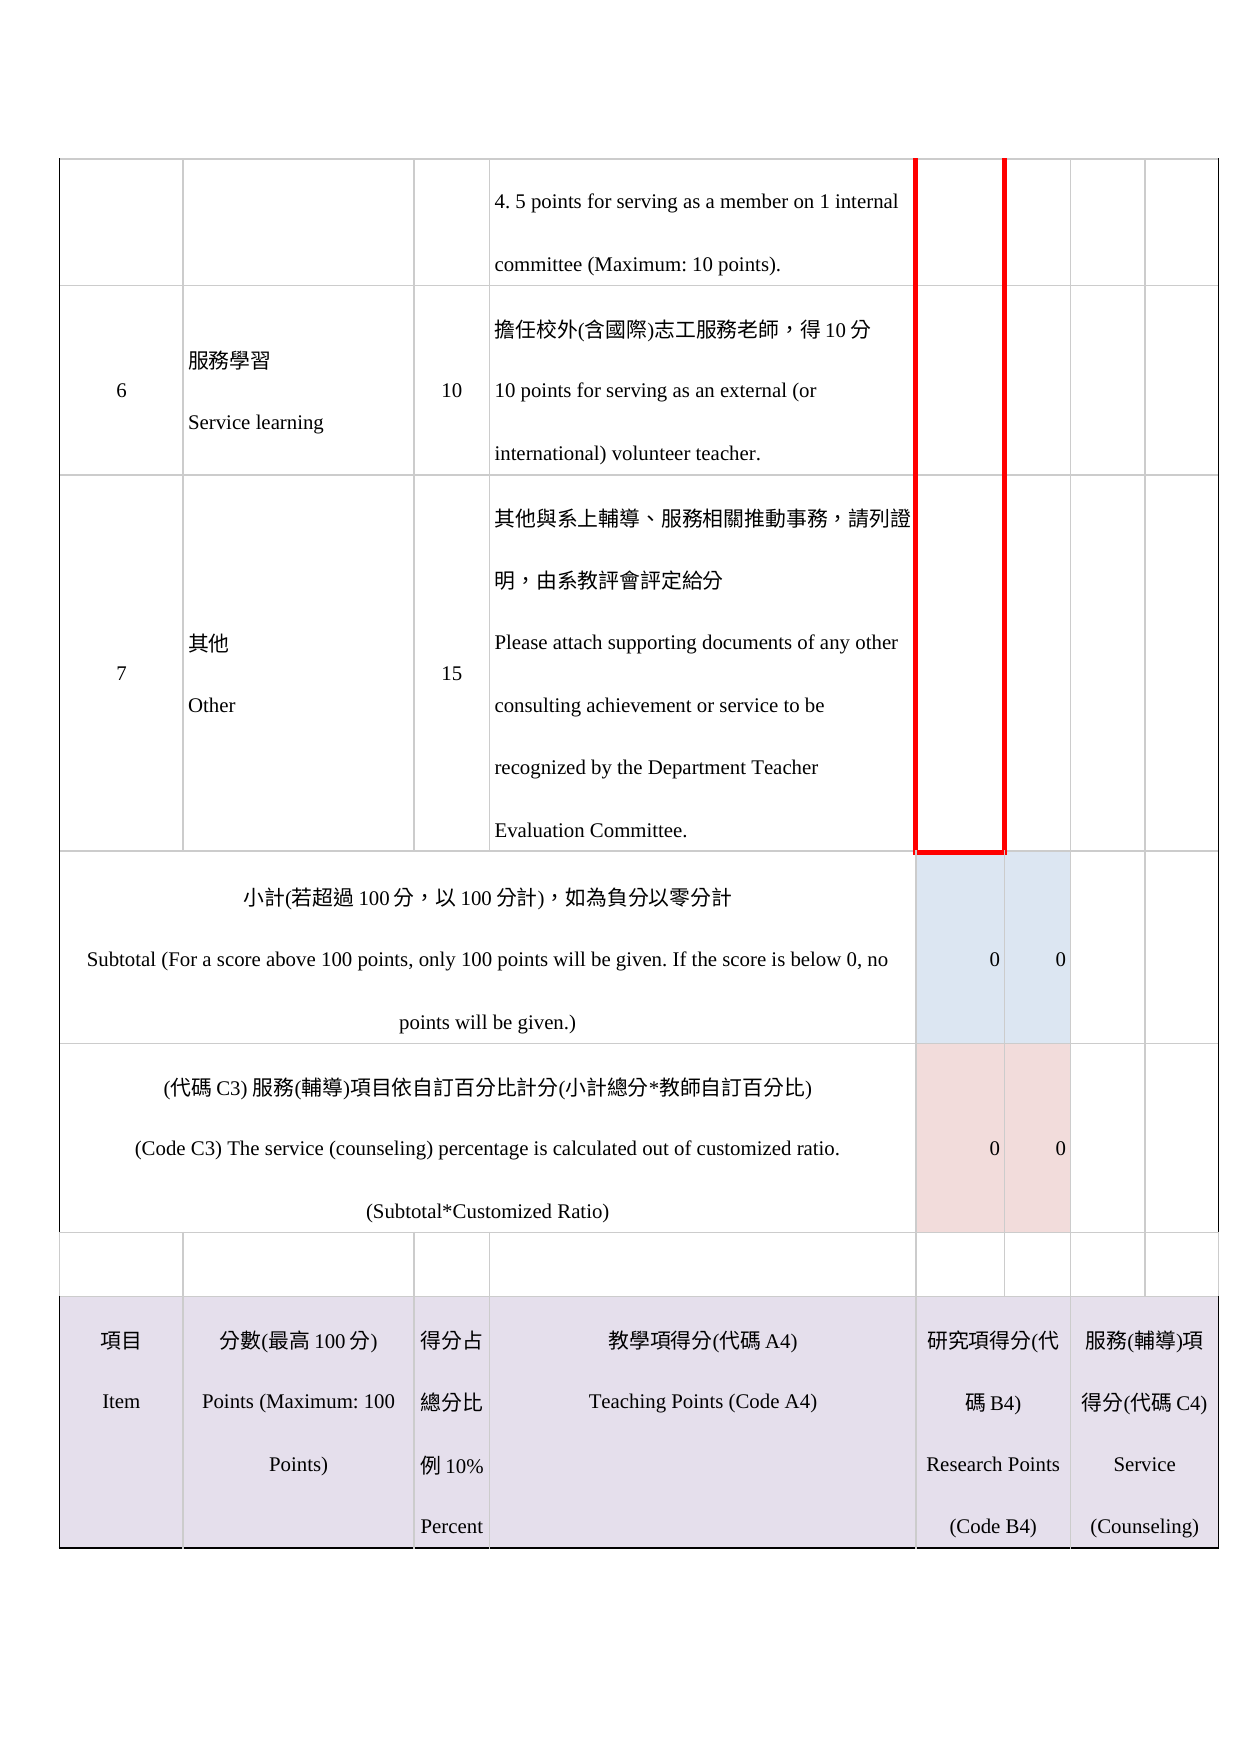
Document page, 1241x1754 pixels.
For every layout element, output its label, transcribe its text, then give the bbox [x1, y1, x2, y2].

table_cell [918, 476, 1002, 850]
table_cell [1071, 852, 1144, 1043]
table_cell 6 [60, 286, 182, 474]
table_cell [1071, 160, 1144, 285]
table_cell [490, 1233, 915, 1296]
table_cell 小計(若超過100分，以100分計)，如為負分以零分計 Subtotal (For a score above 100 points, only 100 points will be given. If the score is below 0, no points will be given.) [60, 852, 915, 1043]
table_cell [1146, 1044, 1218, 1232]
table_cell 0 [917, 855, 1004, 1043]
table_cell [917, 1233, 1004, 1296]
table_cell 擔任校外(含國際)志工服務老師，得10分 10 points for serving as an external (or international) volunteer teacher. [490, 286, 913, 474]
table_cell [1146, 476, 1218, 850]
table_cell [1007, 286, 1070, 474]
table_cell [60, 1233, 182, 1296]
table_cell 教學項得分(代碼A4) Teaching Points (Code A4) [490, 1297, 915, 1547]
table_cell 其他 Other [184, 476, 413, 850]
table_cell [1071, 1233, 1144, 1296]
table_cell [1219, 1043, 1234, 1232]
table_cell [1146, 160, 1218, 285]
table_cell 7 [60, 476, 182, 850]
table_cell [1071, 1044, 1144, 1232]
table_cell [1005, 1233, 1070, 1296]
table_cell 0 [1005, 1044, 1070, 1232]
table_cell [184, 1233, 413, 1296]
table_cell [1219, 158, 1234, 285]
table_cell [415, 160, 489, 285]
table_cell [1146, 1233, 1218, 1296]
table_cell [1219, 285, 1234, 474]
table_cell [1219, 474, 1234, 850]
table_cell 10 [415, 286, 489, 474]
table_cell 15 [415, 476, 489, 850]
table_cell 其他與系上輔導、服務相關推動事務，請列證明，由系教評會評定給分 Please attach supporting documents of any other consulting achievement or service to be recognized by the Department Teacher Evaluation Committee. [490, 476, 913, 850]
table_cell [918, 286, 1002, 474]
table_cell [1007, 476, 1070, 850]
table_cell 得分占總分比例10% Percent [415, 1297, 489, 1547]
table_cell (代碼C3) 服務(輔導)項目依自訂百分比計分(小計總分*教師自訂百分比) (Code C3) The service (counseling) percentage is calculated out of customized ratio. (Subtotal*Customized Ratio) [60, 1044, 915, 1232]
table_cell [60, 160, 182, 285]
table_cell [415, 1233, 489, 1296]
table_cell [918, 160, 1002, 285]
table_cell [1146, 852, 1218, 1043]
table_cell 服務(輔導)項得分(代碼C4) Service (Counseling) [1071, 1297, 1218, 1547]
table_cell 0 [1005, 852, 1070, 1043]
table_cell 項目 Item [60, 1297, 182, 1547]
table_cell 4. 5 points for serving as a member on 1 internal committee (Maximum: 10 points). [490, 160, 913, 285]
table_cell 服務學習 Service learning [184, 286, 413, 474]
table_cell [1219, 1232, 1234, 1296]
table_cell [1071, 286, 1144, 474]
table_cell [1146, 286, 1218, 474]
table_cell [1219, 850, 1234, 1043]
table_cell [184, 160, 413, 285]
table_cell [1071, 476, 1144, 850]
table_cell [1007, 160, 1070, 285]
table_cell 分數(最高100分) Points (Maximum: 100 Points) [184, 1297, 413, 1547]
table_cell 0 [917, 1044, 1004, 1232]
table_cell 研究項得分(代碼B4) Research Points (Code B4) [917, 1297, 1070, 1547]
table_cell [1219, 1296, 1234, 1547]
